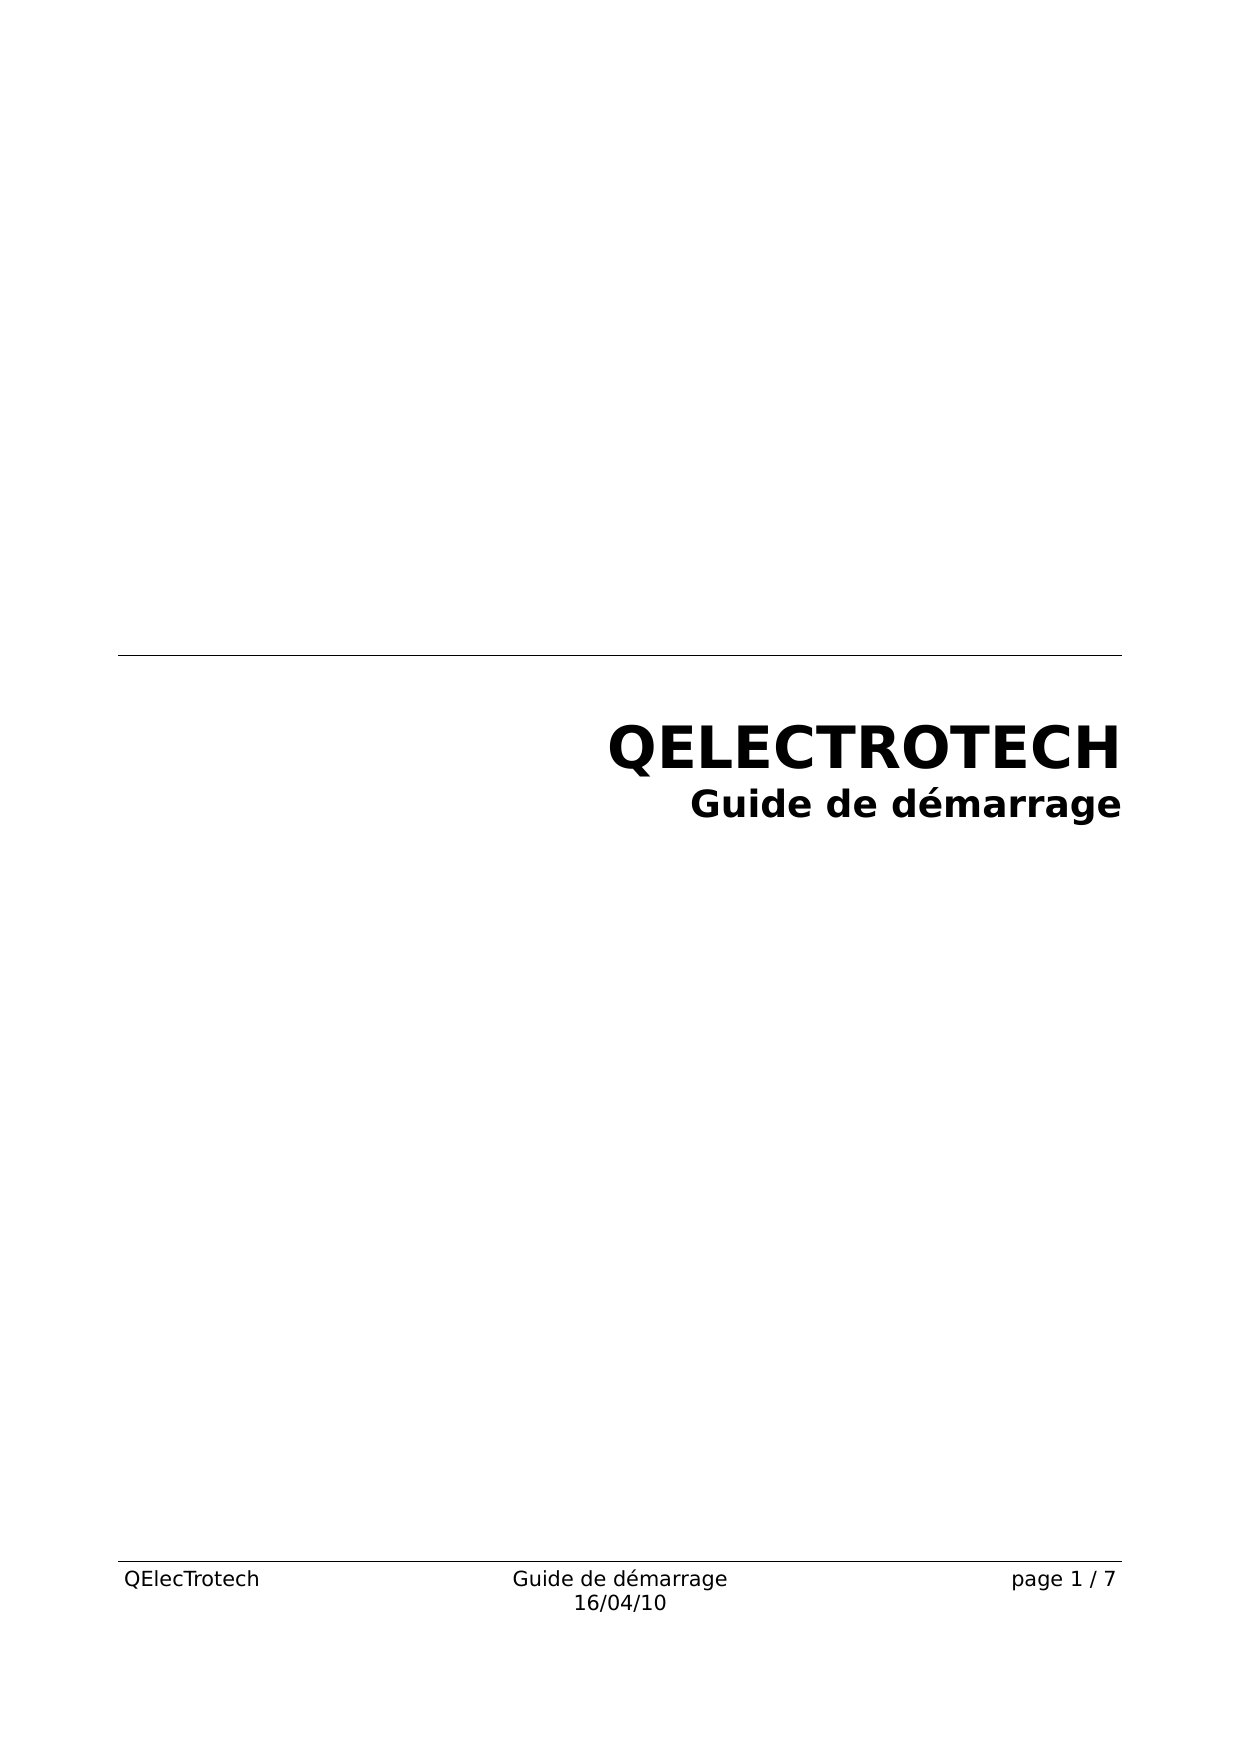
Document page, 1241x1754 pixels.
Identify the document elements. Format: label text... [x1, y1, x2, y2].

text QELECTROTECH [118, 714, 1122, 782]
table_header [118, 617, 1122, 655]
text Guide de démarrage [118, 782, 1122, 826]
